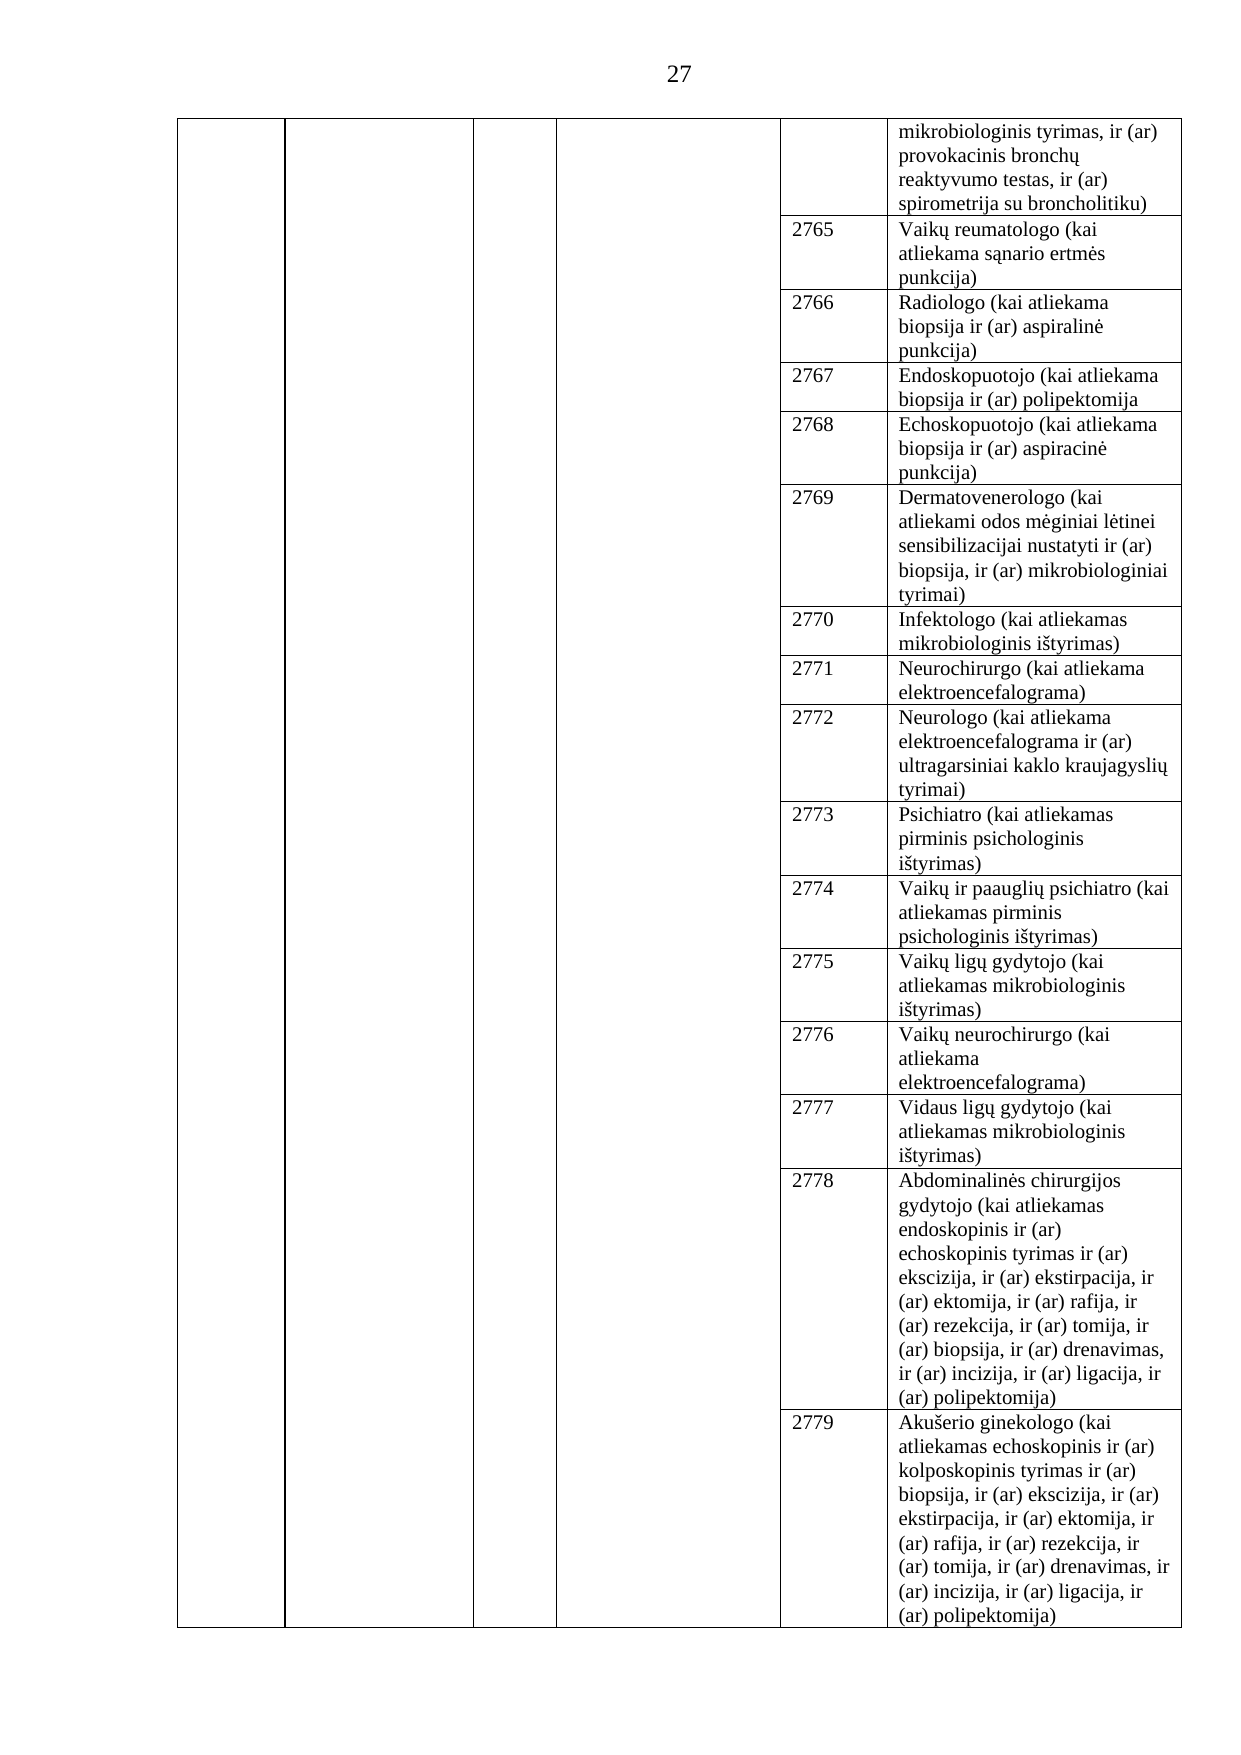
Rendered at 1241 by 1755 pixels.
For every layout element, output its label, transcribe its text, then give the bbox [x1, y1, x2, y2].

table_cell [286, 119, 473, 1627]
table_cell [178, 119, 284, 1627]
table_cell 2777 [781, 1095, 887, 1167]
table_cell Psichiatro (kai atliekamas pirminis psichologinis ištyrimas) [888, 802, 1181, 874]
table_cell Endoskopuotojo (kai atliekama biopsija ir (ar) polipektomija [888, 363, 1181, 411]
table_cell 2778 [781, 1169, 887, 1409]
table_cell 2772 [781, 705, 887, 801]
table_cell 2766 [781, 290, 887, 362]
table_cell Neurochirurgo (kai atliekama elektroencefalograma) [888, 656, 1181, 704]
table_cell Abdominalinės chirurgijos gydytojo (kai atliekamas endoskopinis ir (ar) echoskopinis tyrimas ir (ar) ekscizija, ir (ar) ekstirpacija, ir (ar) ektomija, ir (ar) rafija, ir (ar) rezekcija, ir (ar) tomija, ir (ar) biopsija, ir (ar) drenavimas, ir (ar) incizija, ir (ar) ligacija, ir (ar) polipektomija) [888, 1169, 1181, 1409]
table_cell 2779 [781, 1410, 887, 1627]
table_cell 2773 [781, 802, 887, 874]
table_cell Vaikų neurochirurgo (kai atliekama elektroencefalograma) [888, 1022, 1181, 1094]
table_cell [557, 119, 780, 1627]
table_cell 2774 [781, 876, 887, 948]
table_cell 2768 [781, 412, 887, 484]
table_cell Vidaus ligų gydytojo (kai atliekamas mikrobiologinis ištyrimas) [888, 1095, 1181, 1167]
table_cell 2765 [781, 216, 887, 289]
table_cell 2767 [781, 363, 887, 411]
table_cell Dermatovenerologo (kai atliekami odos mėginiai lėtinei sensibilizacijai nustatyti ir (ar) biopsija, ir (ar) mikrobiologiniai tyrimai) [888, 485, 1181, 606]
table_cell Vaikų ligų gydytojo (kai atliekamas mikrobiologinis ištyrimas) [888, 949, 1181, 1021]
table_cell 2776 [781, 1022, 887, 1094]
table_cell Vaikų reumatologo (kai atliekama sąnario ertmės punkcija) [888, 216, 1181, 289]
table_cell 2775 [781, 949, 887, 1021]
table_cell [474, 119, 556, 1627]
table_cell 2770 [781, 607, 887, 655]
table_cell [781, 119, 887, 215]
table_cell Infektologo (kai atliekamas mikrobiologinis ištyrimas) [888, 607, 1181, 655]
table_cell Vaikų ir paauglių psichiatro (kai atliekamas pirminis psichologinis ištyrimas) [888, 876, 1181, 948]
table_cell Echoskopuotojo (kai atliekama biopsija ir (ar) aspiracinė punkcija) [888, 412, 1181, 484]
table_cell Akušerio ginekologo (kai atliekamas echoskopinis ir (ar) kolposkopinis tyrimas ir (ar) biopsija, ir (ar) ekscizija, ir (ar) ekstirpacija, ir (ar) ektomija, ir (ar) rafija, ir (ar) rezekcija, ir (ar) tomija, ir (ar) drenavimas, ir (ar) incizija, ir (ar) ligacija, ir (ar) polipektomija) [888, 1410, 1181, 1627]
table_cell Neurologo (kai atliekama elektroencefalograma ir (ar) ultragarsiniai kaklo kraujagyslių tyrimai) [888, 705, 1181, 801]
table_cell 2769 [781, 485, 887, 606]
table_cell Radiologo (kai atliekama biopsija ir (ar) aspiralinė punkcija) [888, 290, 1181, 362]
table_cell 2771 [781, 656, 887, 704]
table_cell mikrobiologinis tyrimas, ir (ar) provokacinis bronchų reaktyvumo testas, ir (ar) spirometrija su broncholitiku) [888, 119, 1181, 215]
